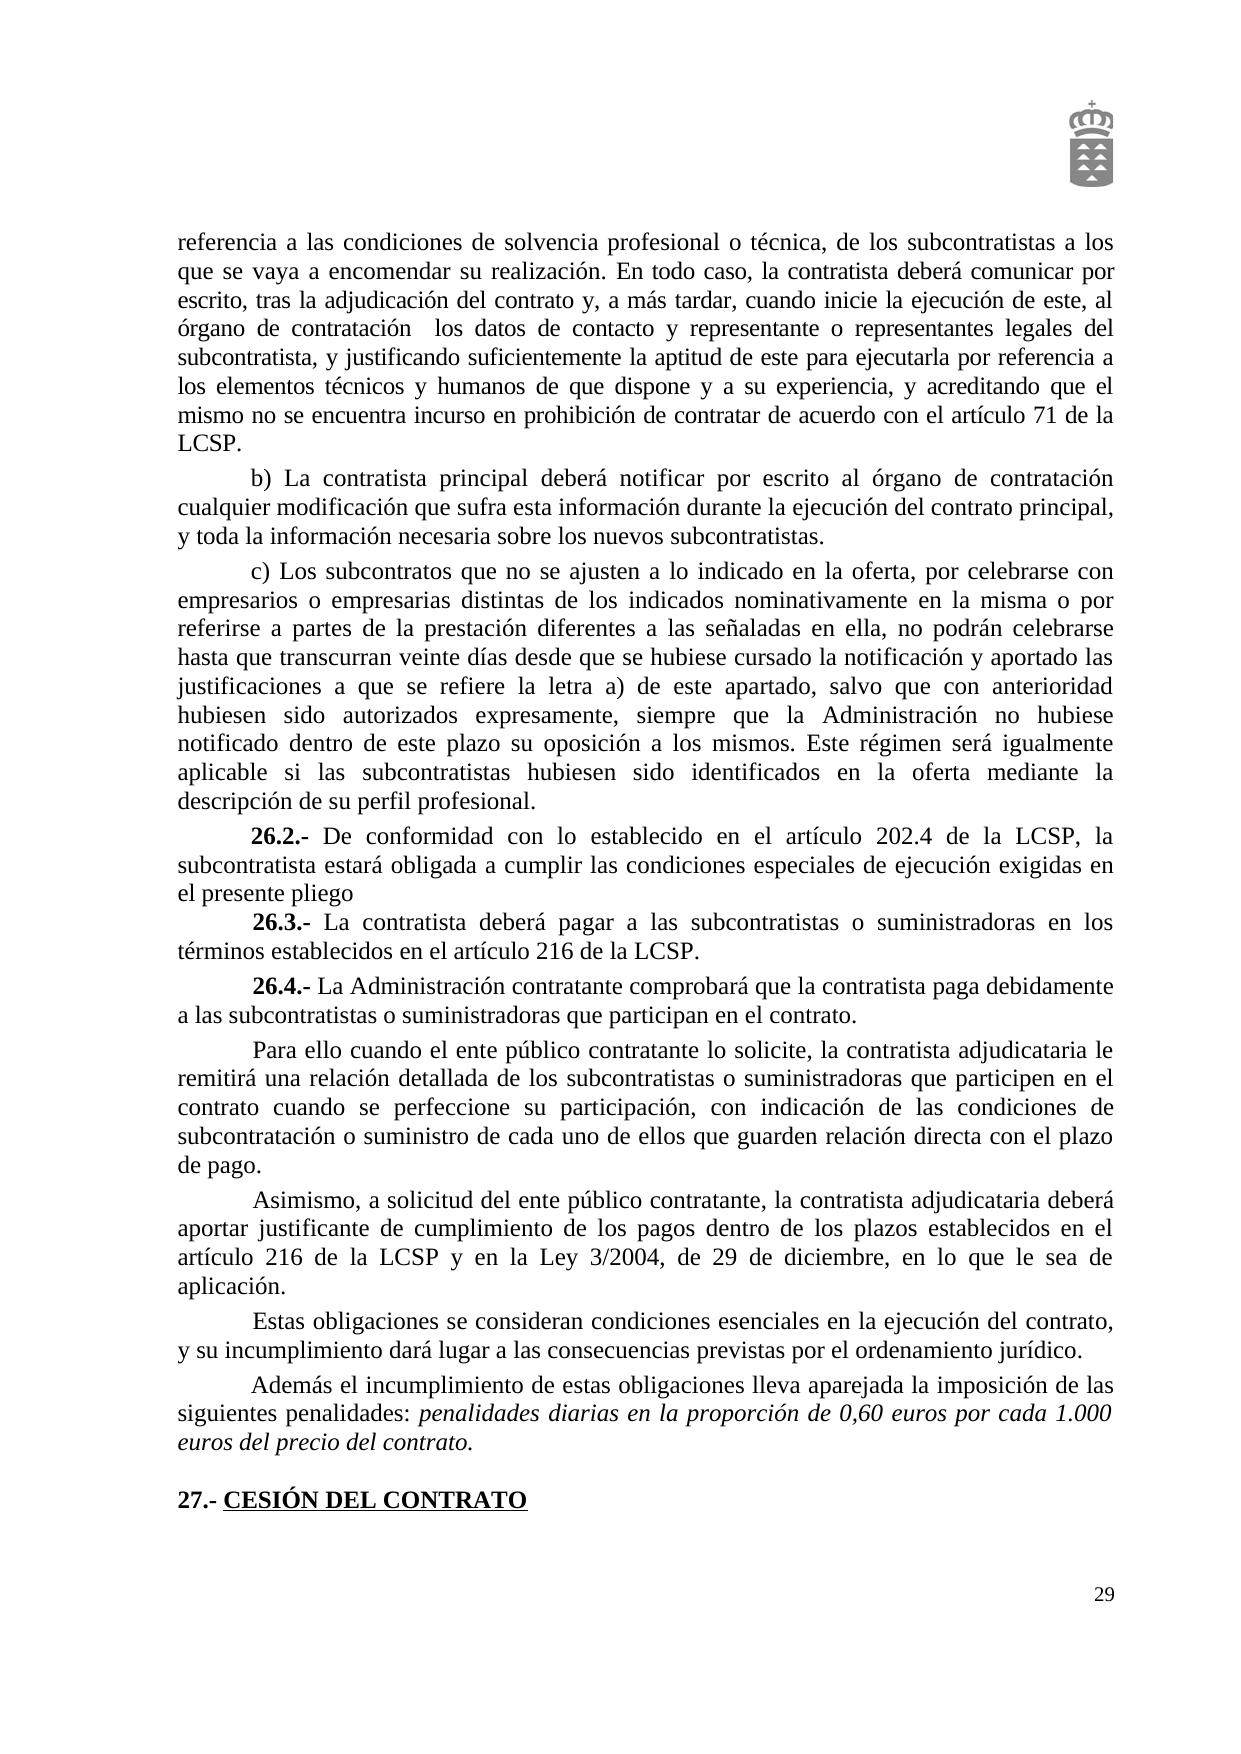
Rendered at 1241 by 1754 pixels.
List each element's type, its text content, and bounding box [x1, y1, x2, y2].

text 27.- CESIÓN DEL CONTRATO [177, 1485, 1115, 1513]
text Asimismo, a solicitud del ente público contratante, la contratista adjudicataria deberá aportar justificante de cumplimiento de los pagos dentro de los plazos establecidos en el artículo 216 de la LCSP y en la Ley 3/2004, de 29 de diciembre, en lo que le sea de aplicación. [177, 1185, 1115, 1300]
picture [1069, 100, 1114, 187]
text 26.4.- La Administración contratante comprobará que la contratista paga debidamente a las subcontratistas o suministradoras que participan en el contrato. [177, 971, 1115, 1028]
text referencia a las condiciones de solvencia profesional o técnica, de los subcontratistas a los que se vaya a encomendar su realización. En todo caso, la contratista deberá comunicar por escrito, tras la adjudicación del contrato y, a más tardar, cuando inicie la ejecución de este, al órgano de contratación los datos de contacto y representante o representantes legales del subcontratista, y justificando suficientemente la aptitud de este para ejecutarla por referencia a los elementos técnicos y humanos de que dispone y a su experiencia, y acreditando que el mismo no se encuentra incurso en prohibición de contratar de acuerdo con el artículo 71 de la LCSP. [177, 227, 1115, 457]
text Estas obligaciones se consideran condiciones esenciales en la ejecución del contrato, y su incumplimiento dará lugar a las consecuencias previstas por el ordenamiento jurídico. [177, 1306, 1115, 1363]
text Además el incumplimiento de estas obligaciones lleva aparejada la imposición de las siguientes penalidades: penalidades diarias en la proporción de 0,60 euros por cada 1.000 euros del precio del contrato. [177, 1370, 1115, 1456]
text b) La contratista principal deberá notificar por escrito al órgano de contratación cualquier modificación que sufra esta información durante la ejecución del contrato principal, y toda la información necesaria sobre los nuevos subcontratistas. [177, 463, 1115, 550]
text Para ello cuando el ente público contratante lo solicite, la contratista adjudicataria le remitirá una relación detallada de los subcontratistas o suministradoras que participen en el contrato cuando se perfeccione su participación, con indicación de las condiciones de subcontratación o suministro de cada uno de ellos que guarden relación directa con el plazo de pago. [177, 1035, 1115, 1178]
text c) Los subcontratos que no se ajusten a lo indicado en la oferta, por celebrarse con empresarios o empresarias distintas de los indicados nominativamente en la misma o por referirse a partes de la prestación diferentes a las señaladas en ella, no podrán celebrarse hasta que transcurran veinte días desde que se hubiese cursado la notificación y aportado las justificaciones a que se refiere la letra a) de este apartado, salvo que con anterioridad hubiesen sido autorizados expresamente, siempre que la Administración no hubiese notificado dentro de este plazo su oposición a los mismos. Este régimen será igualmente aplicable si las subcontratistas hubiesen sido identificados en la oferta mediante la descripción de su perfil profesional. [177, 556, 1115, 815]
text 26.3.- La contratista deberá pagar a las subcontratistas o suministradoras en los términos establecidos en el artículo 216 de la LCSP. [177, 907, 1115, 965]
text 26.2.- De conformidad con lo establecido en el artículo 202.4 de la LCSP, la subcontratista estará obligada a cumplir las condiciones especiales de ejecución exigidas en el presente pliego [177, 821, 1115, 907]
